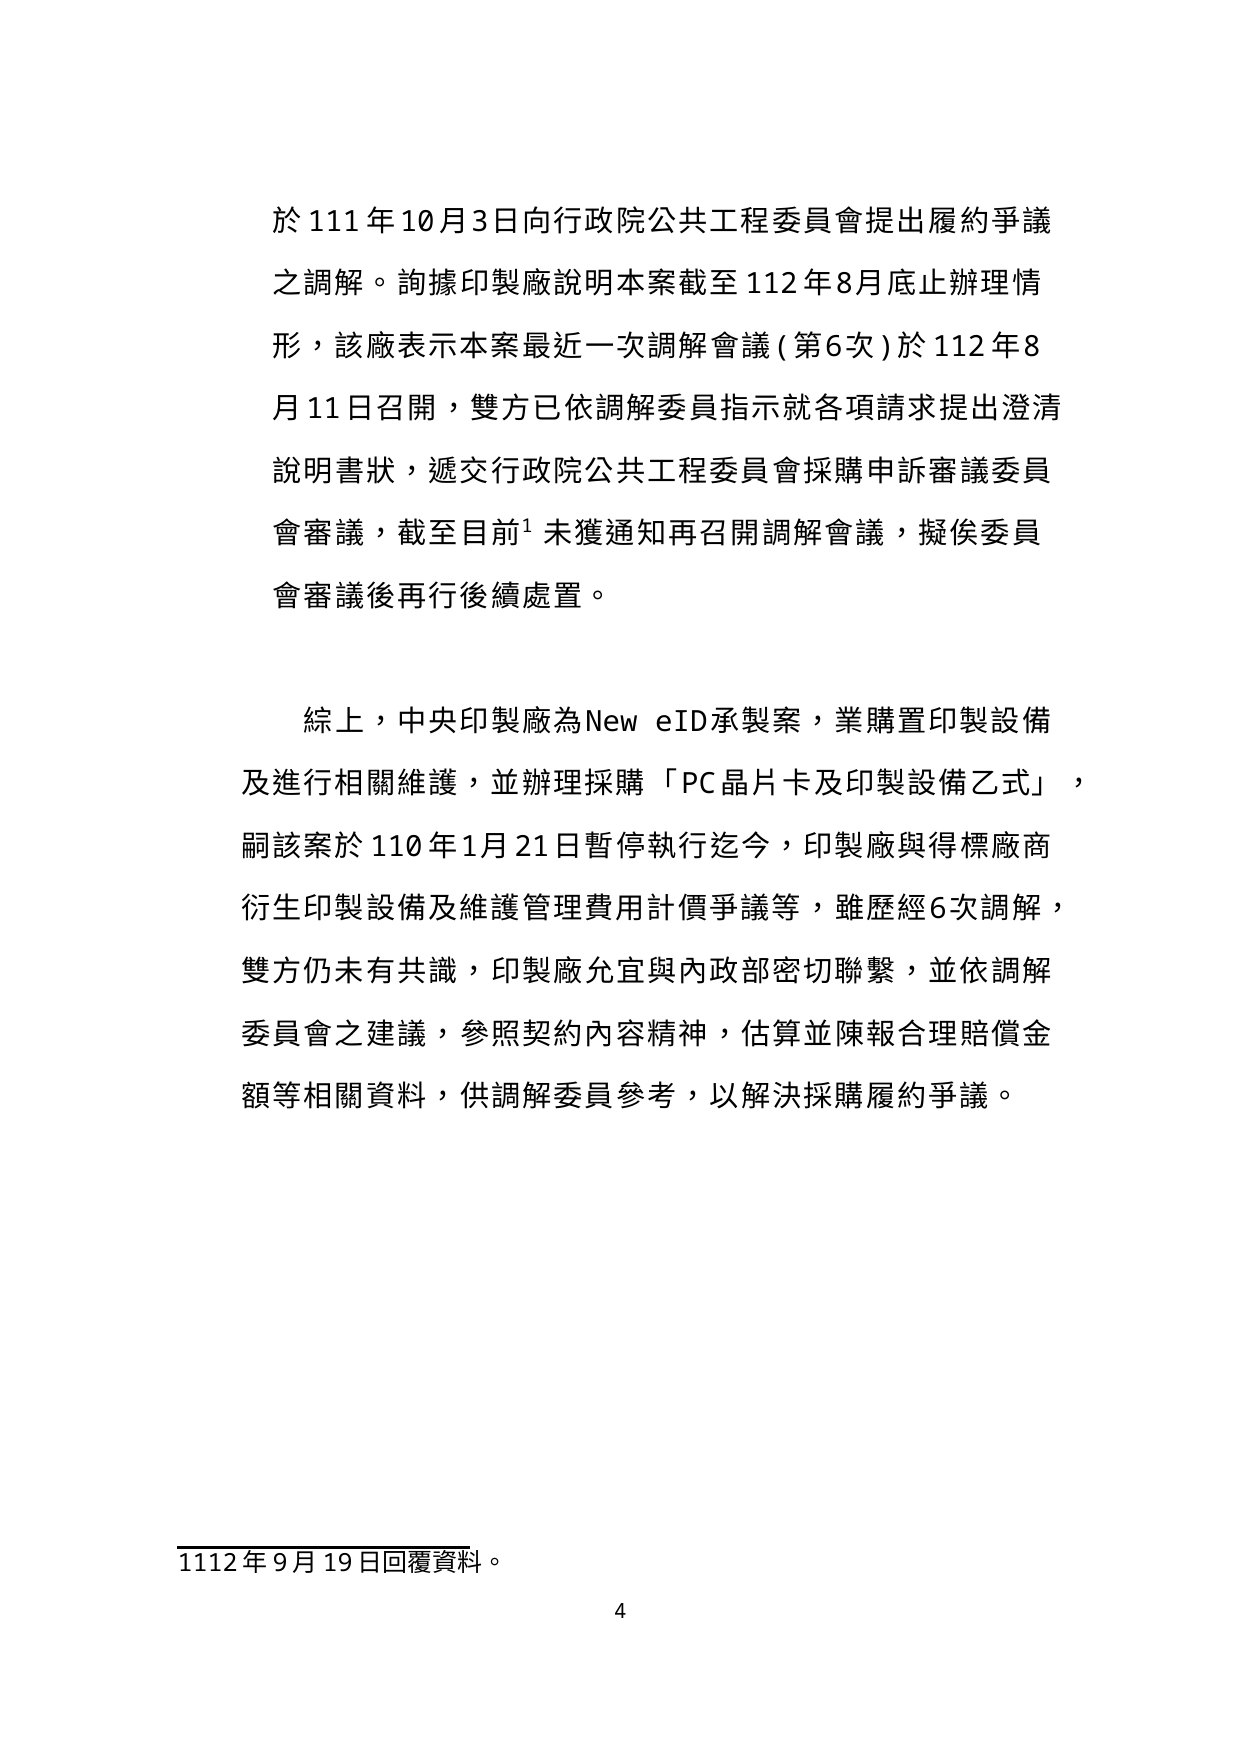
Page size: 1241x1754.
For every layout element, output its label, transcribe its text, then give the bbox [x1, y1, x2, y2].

text 於111年10月3日向行政院公共工程委員會提出履約爭議之調解。詢據印製廠說明本案截至112年8月底止辦理情形，該廠表示本案最近一次調解會議(第6次)於112年8月11日召開，雙方已依調解委員指示就各項請求提出澄清說明書狀，遞交行政院公共工程委員會採購申訴審議委員會審議，截至目前未獲通知再召開調解會議，擬俟委員會審議後再行後續處置。 [266, 177, 1063, 615]
text 112年9月19日回覆資料。 [177, 1548, 1063, 1577]
text 綜上，中央印製廠為New eID承製案，業購置印製設備及進行相關維護，並辦理採購「PC晶片卡及印製設備乙式」，嗣該案於110年1月21日暫停執行迄今，印製廠與得標廠商衍生印製設備及維護管理費用計價爭議等，雖歷經6次調解，雙方仍未有共識，印製廠允宜與內政部密切聯繫，並依調解委員會之建議，參照契約內容精神，估算並陳報合理賠償金額等相關資料，供調解委員參考，以解決採購履約爭議。 [236, 677, 1063, 1115]
